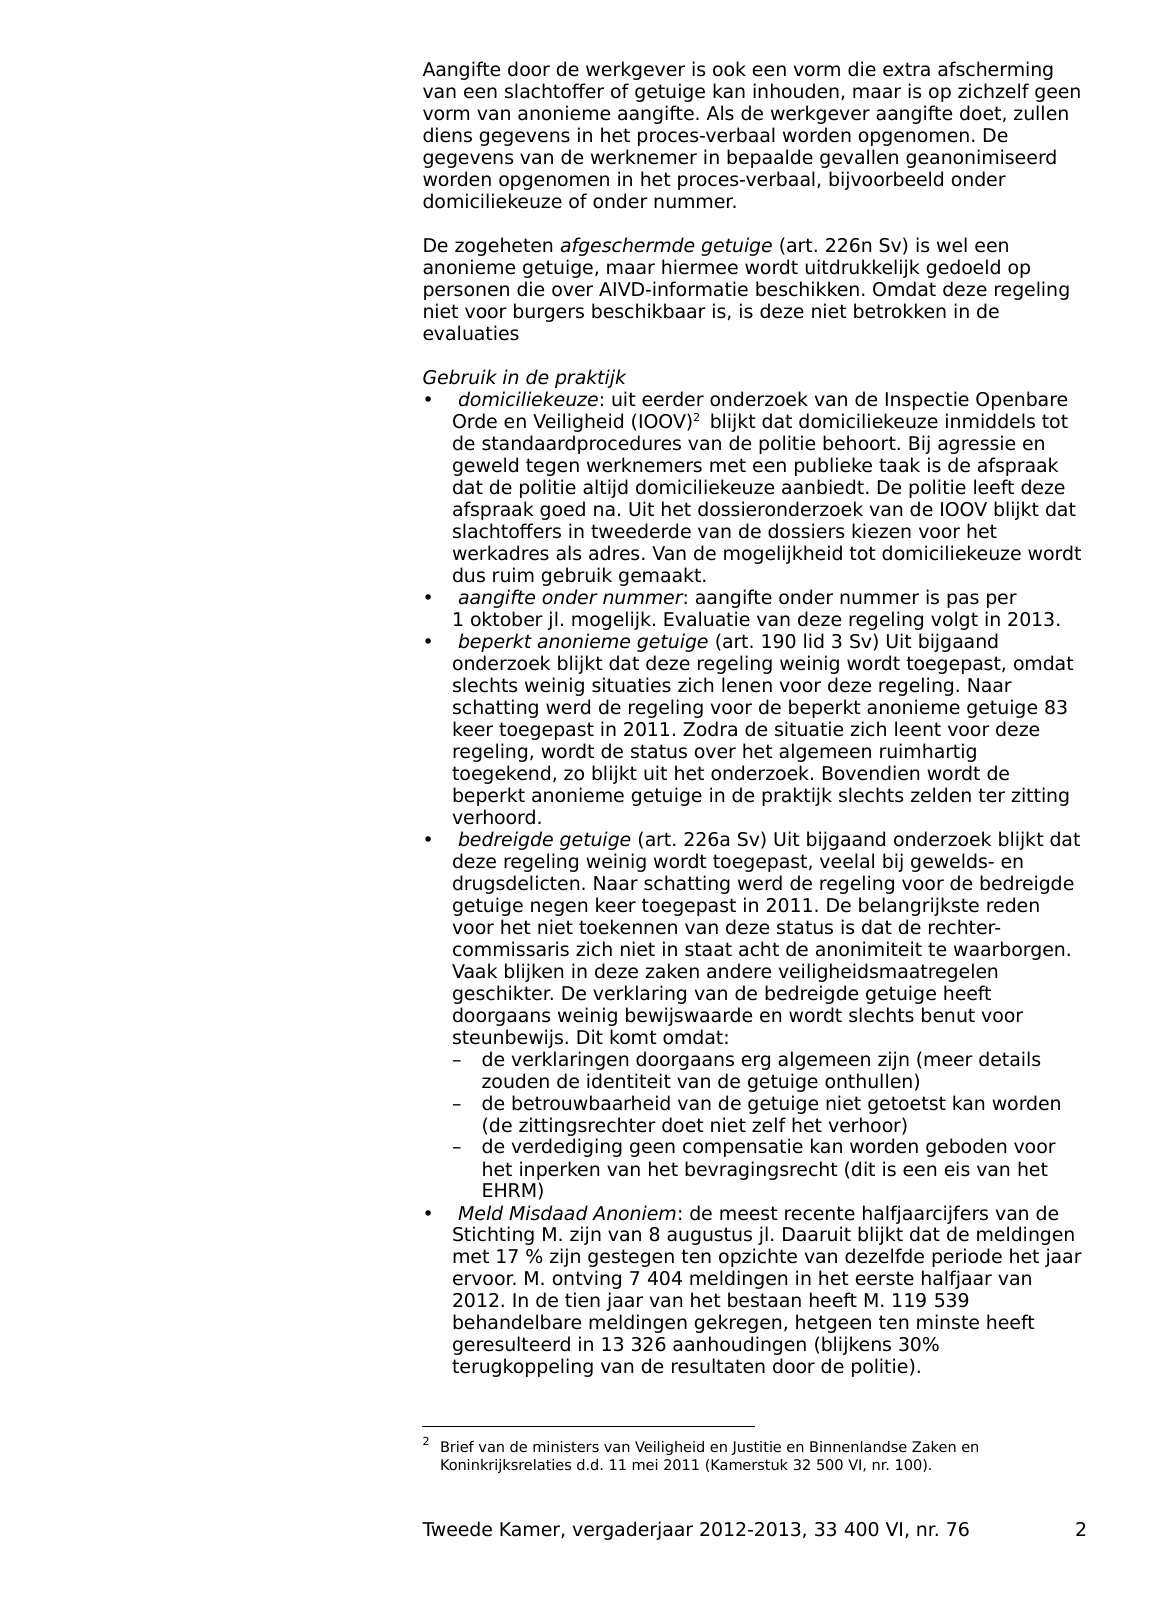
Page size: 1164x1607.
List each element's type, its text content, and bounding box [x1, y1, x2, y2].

text – de verklaringen doorgaans erg algemeen zijn (meer details zouden de identiteit van de getuige onthullen) [452, 1048, 1087, 1092]
subtitle Gebruik in de praktijk [422, 367, 1087, 389]
text De zogeheten afgeschermde getuige (art. 226n Sv) is wel een anonieme getuige, maar hiermee wordt uitdrukkelijk gedoeld op personen die over AIVD-informatie beschikken. Omdat deze regeling niet voor burgers beschikbaar is, is deze niet betrokken in de evaluaties [422, 235, 1087, 345]
text • domiciliekeuze: uit eerder onderzoek van de Inspectie Openbare Orde en Veiligheid (IOOV) blijkt dat domiciliekeuze inmiddels tot de standaardprocedures van de politie behoort. Bij agressie en geweld tegen werknemers met een publieke taak is de afspraak dat de politie altijd domiciliekeuze aanbiedt. De politie leeft deze afspraak goed na. Uit het dossieronderzoek van de IOOV blijkt dat slachtoffers in tweederde van de dossiers kiezen voor het werkadres als adres. Van de mogelijkheid tot domiciliekeuze wordt dus ruim gebruik gemaakt. [422, 389, 1087, 587]
text • aangifte onder nummer: aangifte onder nummer is pas per 1 oktober jl. mogelijk. Evaluatie van deze regeling volgt in 2013. [422, 587, 1087, 631]
text • beperkt anonieme getuige (art. 190 lid 3 Sv) Uit bijgaand onderzoek blijkt dat deze regeling weinig wordt toegepast, omdat slechts weinig situaties zich lenen voor deze regeling. Naar schatting werd de regeling voor de beperkt anonieme getuige 83 keer toegepast in 2011. Zodra de situatie zich leent voor deze regeling, wordt de status over het algemeen ruimhartig toegekend, zo blijkt uit het onderzoek. Bovendien wordt de beperkt anonieme getuige in de praktijk slechts zelden ter zitting verhoord. [422, 631, 1087, 829]
text Aangifte door de werkgever is ook een vorm die extra afscherming van een slachtoffer of getuige kan inhouden, maar is op zichzelf geen vorm van anonieme aangifte. Als de werkgever aangifte doet, zullen diens gegevens in het proces-verbaal worden opgenomen. De gegevens van de werknemer in bepaalde gevallen geanonimiseerd worden opgenomen in het proces-verbaal, bijvoorbeeld onder domiciliekeuze of onder nummer. [422, 59, 1087, 213]
text – de betrouwbaarheid van de getuige niet getoetst kan worden (de zittingsrechter doet niet zelf het verhoor) [452, 1092, 1087, 1136]
text • Meld Misdaad Anoniem: de meest recente halfjaarcijfers van de Stichting M. zijn van 8 augustus jl. Daaruit blijkt dat de meldingen met 17 % zijn gestegen ten opzichte van dezelfde periode het jaar ervoor. M. ontving 7 404 meldingen in het eerste halfjaar van 2012. In de tien jaar van het bestaan heeft M. 119 539 behandelbare meldingen gekregen, hetgeen ten minste heeft geresulteerd in 13 326 aanhoudingen (blijkens 30% terugkoppeling van de resultaten door de politie). [422, 1202, 1087, 1378]
text – de verdediging geen compensatie kan worden geboden voor het inperken van het bevragingsrecht (dit is een eis van het EHRM) [452, 1136, 1087, 1202]
text • bedreigde getuige (art. 226a Sv) Uit bijgaand onderzoek blijkt dat deze regeling weinig wordt toegepast, veelal bij gewelds- en drugsdelicten. Naar schatting werd de regeling voor de bedreigde getuige negen keer toegepast in 2011. De belangrijkste reden voor het niet toekennen van deze status is dat de rechter-commissaris zich niet in staat acht de anonimiteit te waarborgen. Vaak blijken in deze zaken andere veiligheidsmaatregelen geschikter. De verklaring van de bedreigde getuige heeft doorgaans weinig bewijswaarde en wordt slechts benut voor steunbewijs. Dit komt omdat: [422, 829, 1087, 1048]
text Brief van de ministers van Veiligheid en Justitie en Binnenlandse Zaken en Koninkrijksrelaties d.d. 11 mei 2011 (Kamerstuk 32 500 VI, nr. 100). [422, 1435, 1087, 1474]
